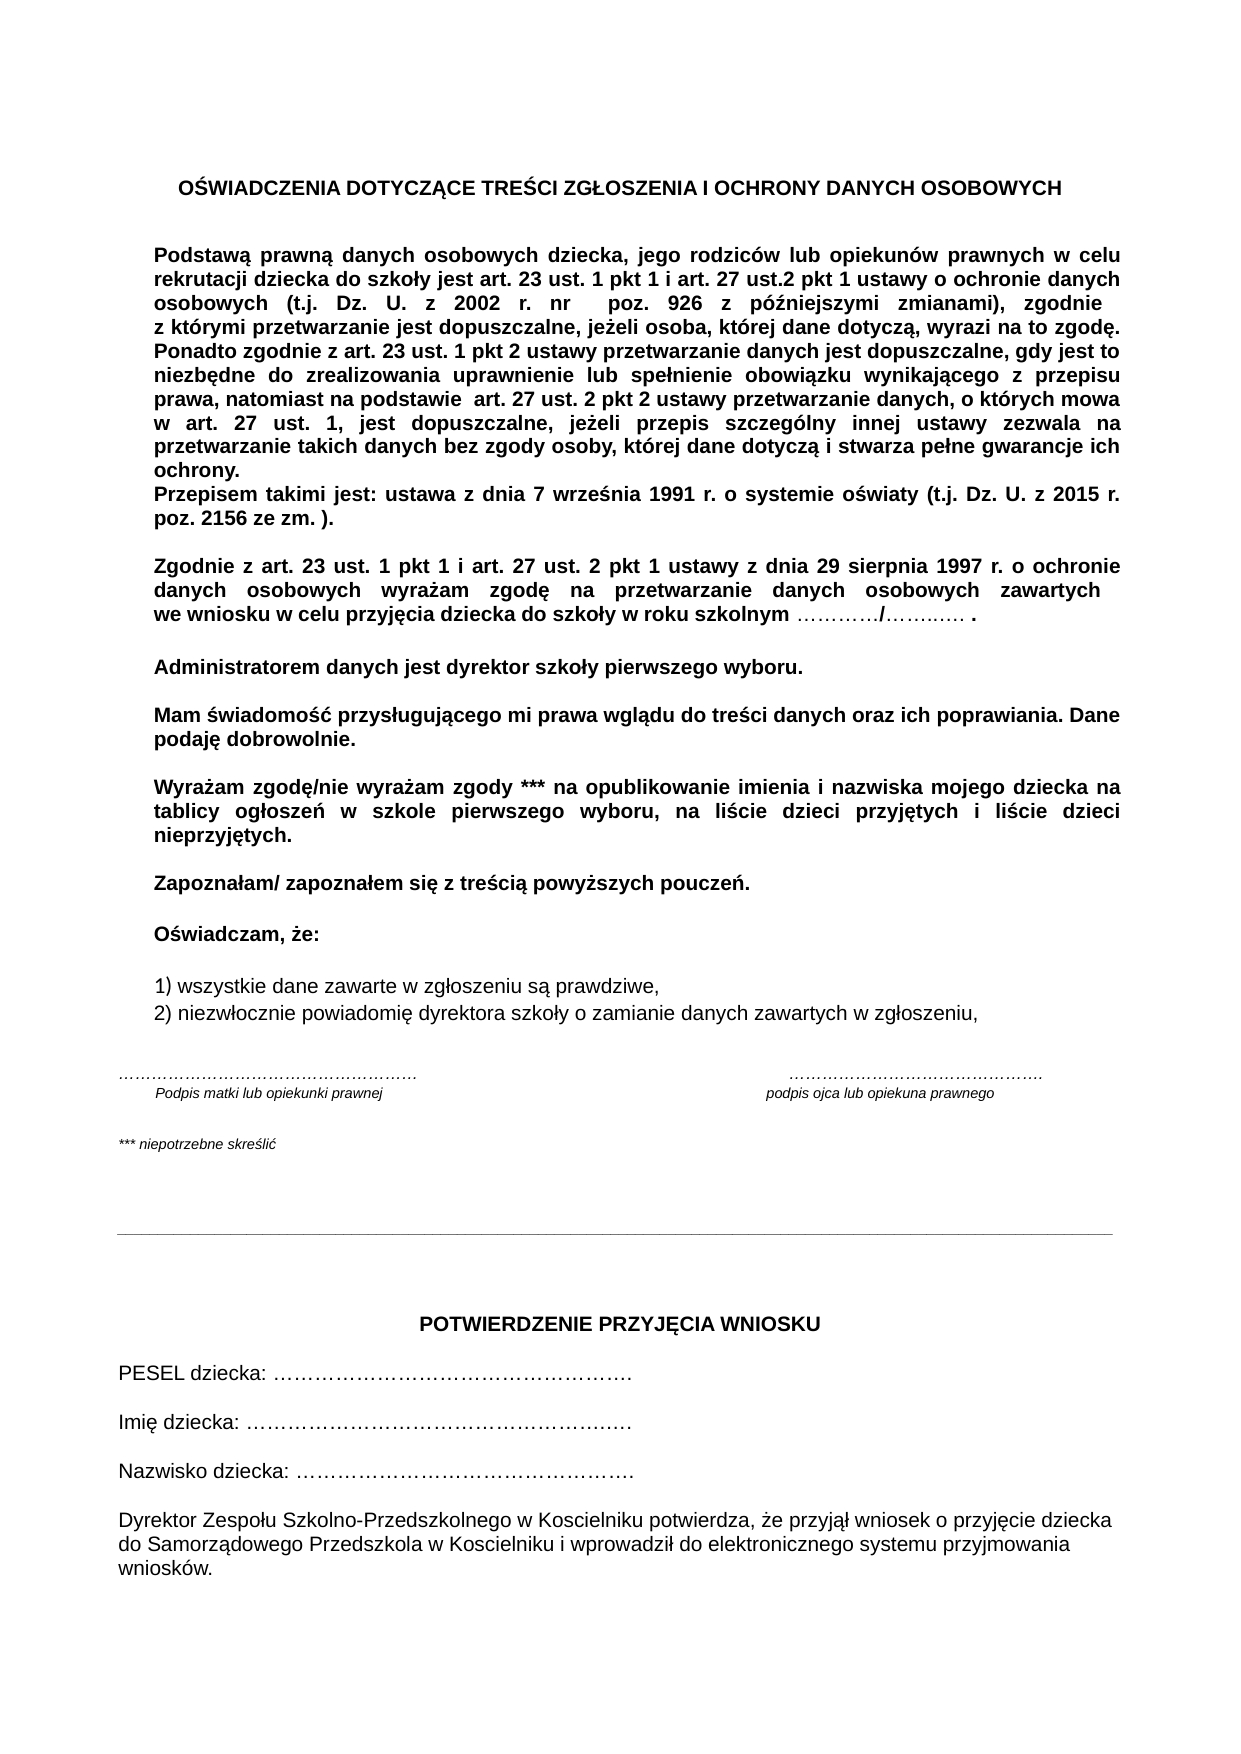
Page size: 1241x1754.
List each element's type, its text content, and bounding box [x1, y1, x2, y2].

text Dyrektor Zespołu Szkolno-Przedszkolnego w Koscielniku potwierdza, że przyjął wniosek o przyjęcie dziecka do Samorządowego Przedszkola w Koscielniku i wprowadził do elektronicznego systemu przyjmowania wniosków. [118, 1508, 1122, 1579]
text POTWIERDZENIE PRZYJĘCIA WNIOSKU [118, 1312, 1122, 1336]
text Wyrażam zgodę/nie wyrażam zgody *** na opublikowanie imienia i nazwiska mojego dziecka na tablicy ogłoszeń w szkole pierwszego wyboru, na liście dzieci przyjętych i liście dzieci nieprzyjętych. [153, 774, 1122, 846]
text *** niepotrzebne skreślić [118, 1136, 1122, 1153]
text PESEL dziecka: ……………………………………………. [118, 1361, 1122, 1385]
text OŚWIADCZENIA DOTYCZĄCE TREŚCI ZGŁOSZENIA I OCHRONY DANYCH OSOBOWYCH [118, 176, 1122, 199]
text Zgodnie z art. 23 ust. 1 pkt 1 i art. 27 ust. 2 pkt 1 ustawy z dnia 29 sierpnia 1997 r. o ochronie danych osobowych wyrażam zgodę na przetwarzanie danych osobowych zawartych we wniosku w celu przyjęcia dziecka do szkoły w roku szkolnym …………/……..…. . [153, 554, 1122, 626]
list 1) wszystkie dane zawarte w zgłoszeniu są prawdziwe, 2) niezwłocznie powiadomię dyrektora szkoły o zamianie danych zawartych w zgłoszeniu, [153, 971, 1122, 1024]
text Mam świadomość przysługującego mi prawa wglądu do treści danych oraz ich poprawiania. Dane podaję dobrowolnie. [153, 703, 1122, 751]
text ___________________________________________________________________________________________________________________________ [118, 1220, 1122, 1236]
text Zapoznałam/ zapoznałem się z treścią powyższych pouczeń. [118, 870, 1122, 894]
text Imię dziecka: …………………………………………….…. [118, 1410, 1122, 1434]
text Nazwisko dziecka: …………………………………………. [118, 1459, 1122, 1483]
text Przepisem takimi jest: ustawa z dnia 7 września 1991 r. o systemie oświaty (t.j. Dz. U. z 2015 r. poz. 2156 ze zm. ). [153, 482, 1122, 530]
text Podstawą prawną danych osobowych dziecka, jego rodziców lub opiekunów prawnych w celu rekrutacji dziecka do szkoły jest art. 23 ust. 1 pkt 1 i art. 27 ust.2 pkt 1 ustawy o ochronie danych osobowych (t.j. Dz. U. z 2002 r. nr poz. 926 z późniejszymi zmianami), zgodnie z którymi przetwarzanie jest dopuszczalne, jeżeli osoba, której dane dotyczą, wyrazi na to zgodę. Ponadto zgodnie z art. 23 ust. 1 pkt 2 ustawy przetwarzanie danych jest dopuszczalne, gdy jest to niezbędne do zrealizowania uprawnienie lub spełnienie obowiązku wynikającego z przepisu prawa, natomiast na podstawie art. 27 ust. 2 pkt 2 ustawy przetwarzanie danych, o których mowa w art. 27 ust. 1, jest dopuszczalne, jeżeli przepis szczególny innej ustawy zezwala na przetwarzanie takich danych bez zgody osoby, której dane dotyczą i stwarza pełne gwarancje ich ochrony. [153, 243, 1122, 482]
text Podpis matki lub opiekunki prawnej podpis ojca lub opiekuna prawnego [118, 1083, 1122, 1102]
text Administratorem danych jest dyrektor szkoły pierwszego wyboru. [153, 655, 1122, 679]
text Oświadczam, że: [153, 918, 1122, 947]
text ……………………………………………… ………………………………………. [118, 1064, 1122, 1083]
